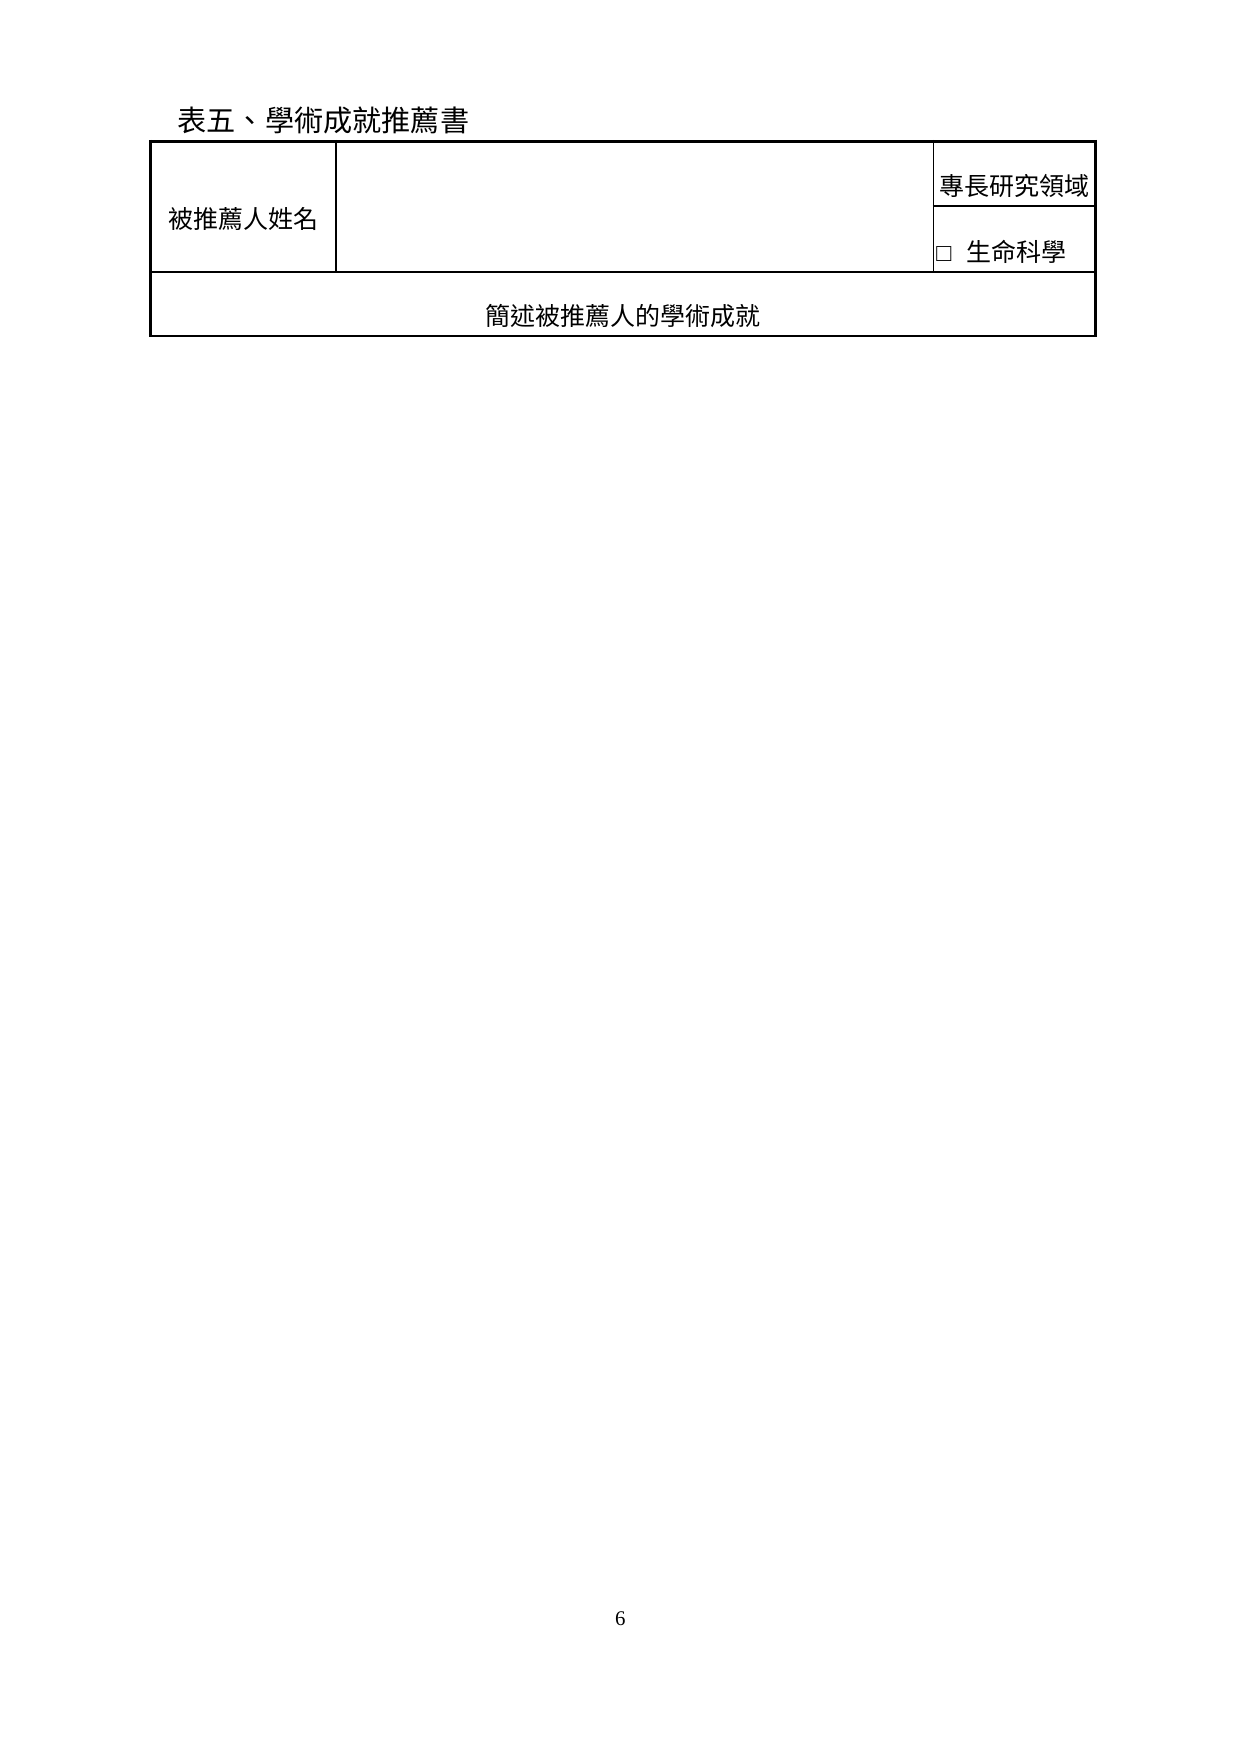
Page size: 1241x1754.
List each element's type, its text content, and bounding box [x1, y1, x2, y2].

table_header 被推薦人姓名 [152, 143, 335, 271]
text 表五、學術成就推薦書 [177, 97, 1092, 140]
table_header [337, 143, 933, 271]
table_cell □ 生命科學 [934, 207, 1094, 271]
table_cell 簡述被推薦人的學術成就 [152, 273, 1094, 335]
table_header 專長研究領域 [934, 143, 1094, 205]
